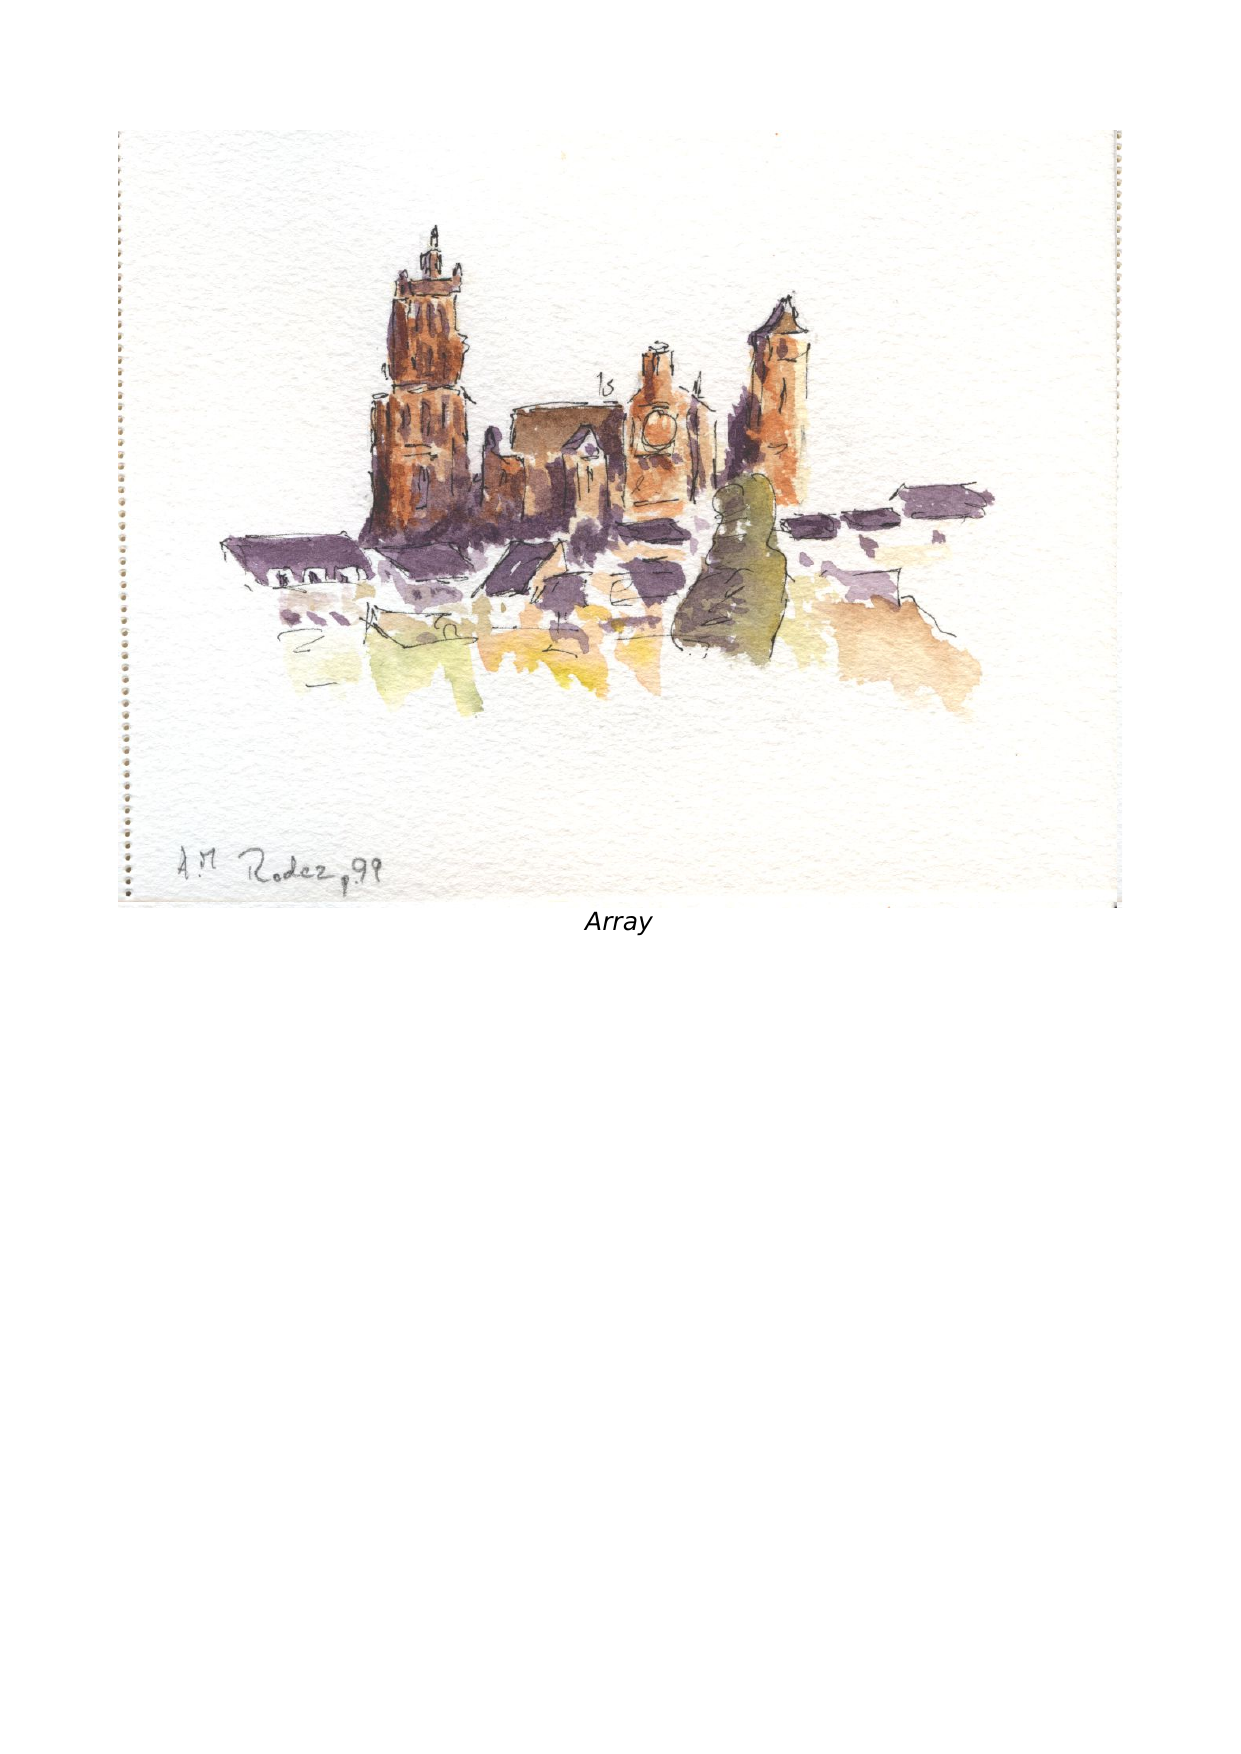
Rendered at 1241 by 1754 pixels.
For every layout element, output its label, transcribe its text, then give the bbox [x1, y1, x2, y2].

text Array [118, 908, 1122, 936]
picture [118, 130, 1123, 908]
